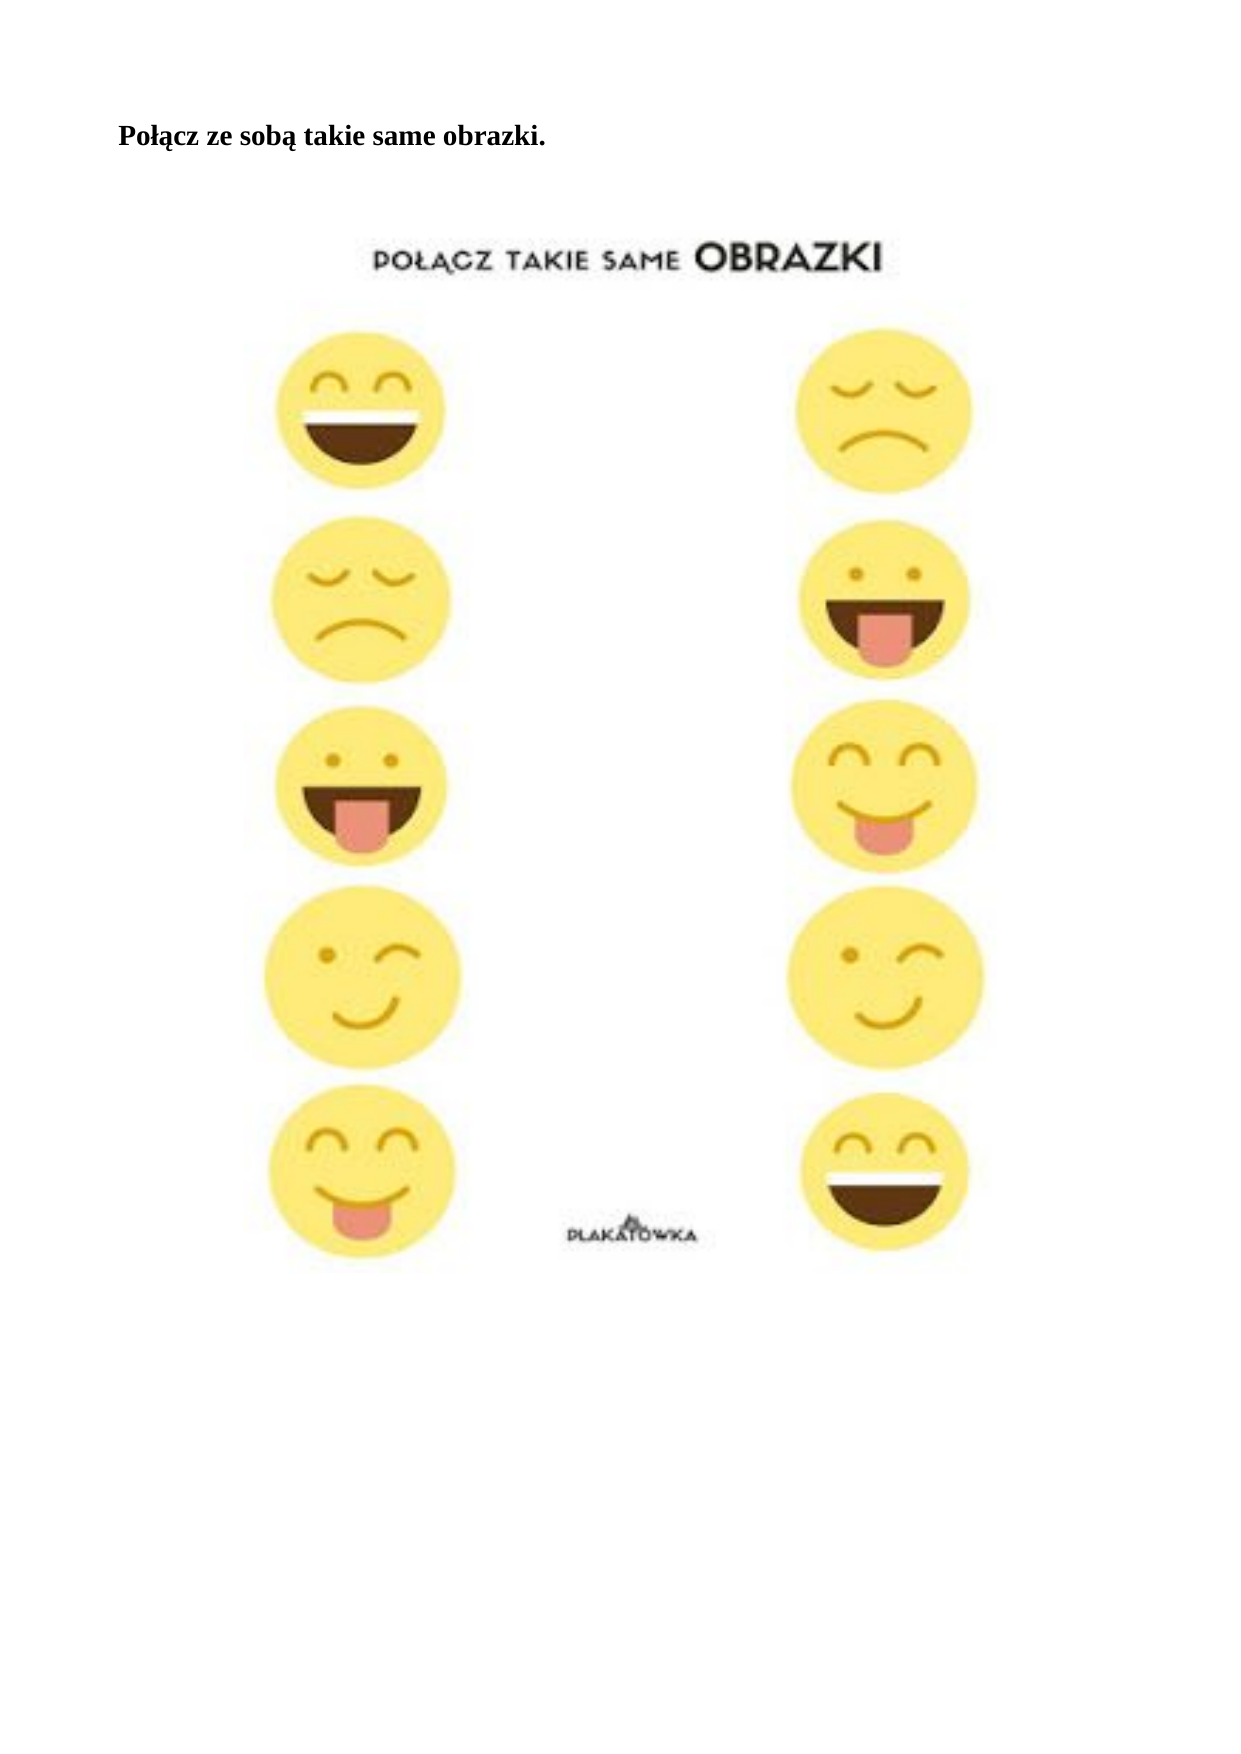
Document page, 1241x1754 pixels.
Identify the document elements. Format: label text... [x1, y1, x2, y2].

text Połącz ze sobą takie same obrazki. [118, 118, 1122, 152]
picture [243, 218, 997, 1273]
